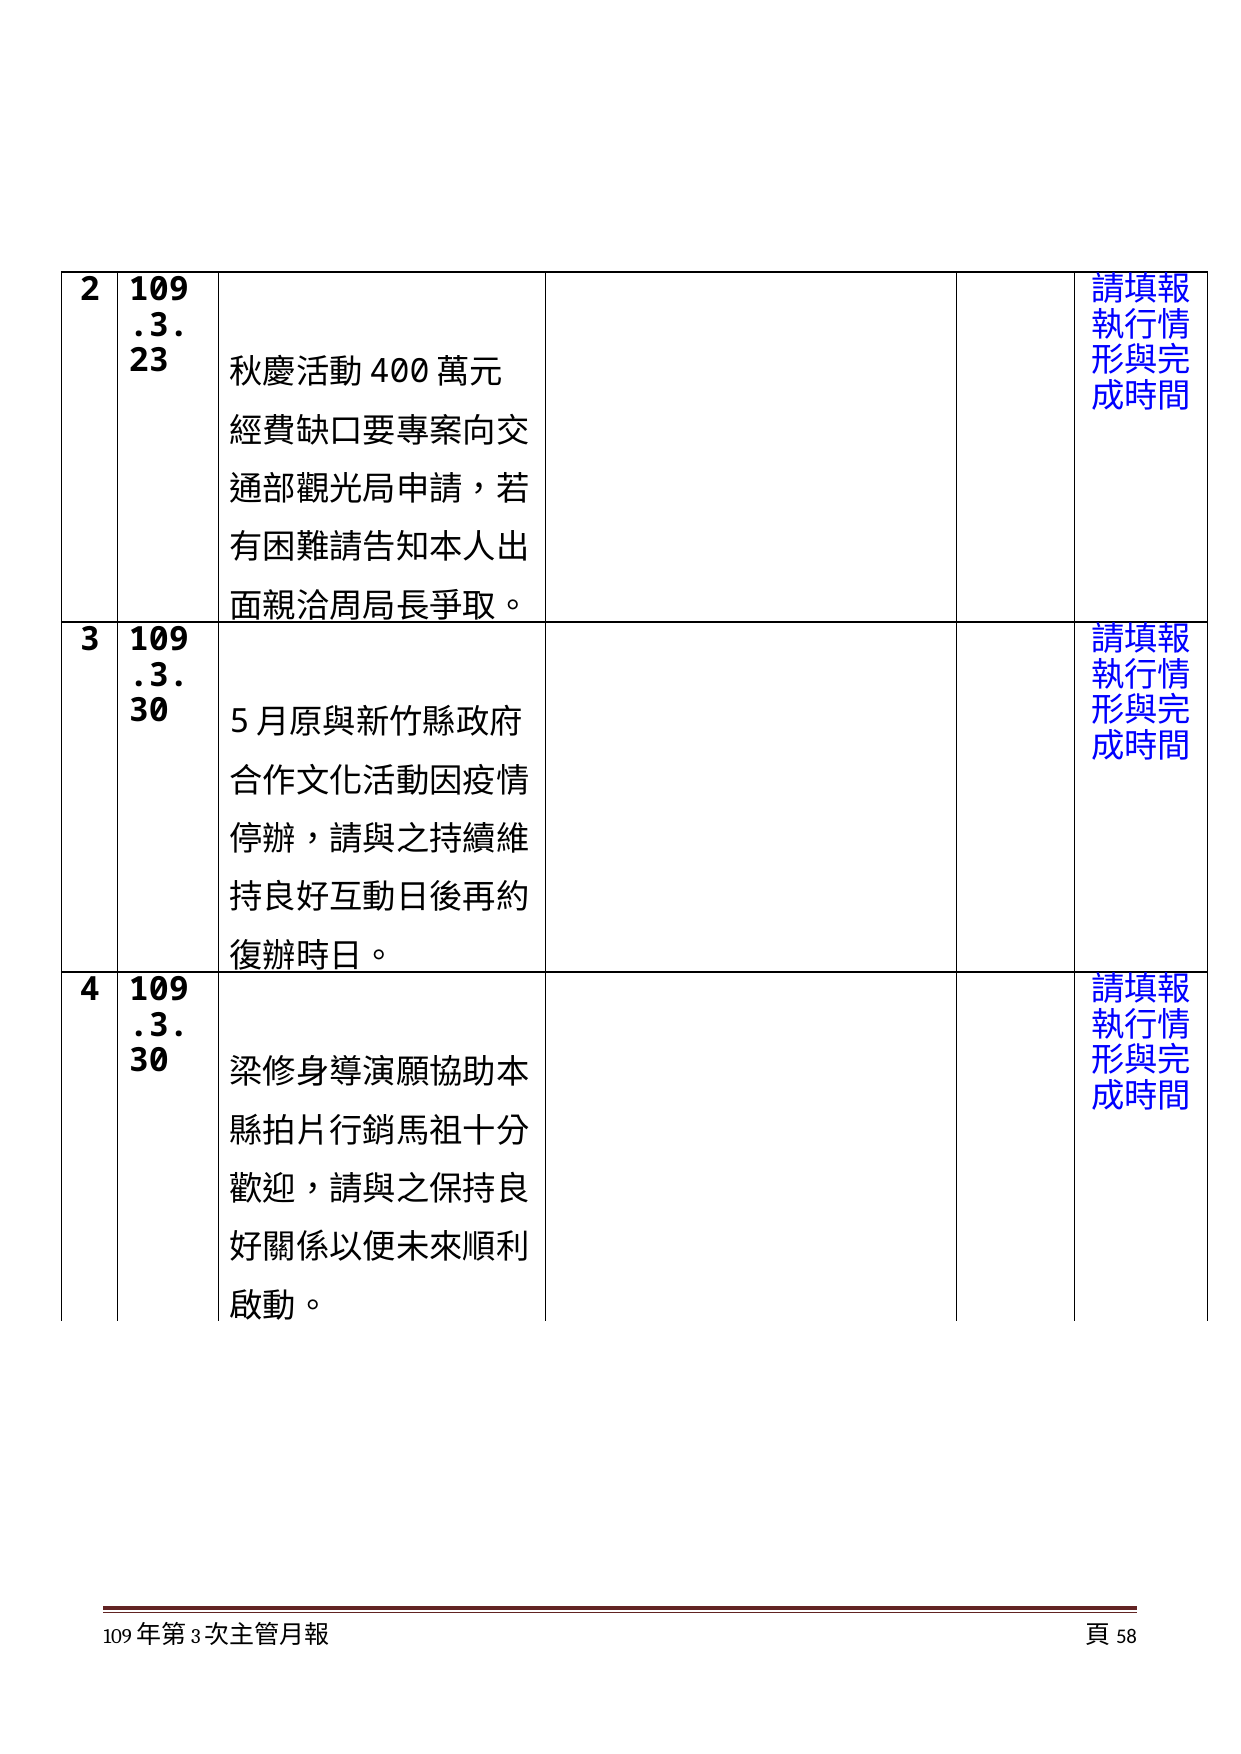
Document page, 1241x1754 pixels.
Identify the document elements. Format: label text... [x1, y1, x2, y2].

table_cell [957, 273, 1074, 621]
table_cell 109.3.23 [118, 273, 218, 621]
table_cell 2 [62, 273, 117, 621]
table_cell 秋慶活動400萬元經費缺口要專案向交通部觀光局申請，若有困難請告知本人出面親洽周局長爭取。 [219, 273, 545, 621]
table_cell [546, 273, 956, 621]
table_cell 請填報 執行情形與完成時間 [1075, 623, 1207, 971]
table_cell [957, 623, 1074, 971]
table_cell 梁修身導演願協助本縣拍片行銷馬祖十分歡迎，請與之保持良好關係以便未來順利啟動。 [219, 973, 545, 1321]
table_cell 5月原與新竹縣政府合作文化活動因疫情停辦，請與之持續維持良好互動日後再約復辦時日。 [219, 623, 545, 971]
table_cell 3 [62, 623, 117, 971]
table_cell [546, 973, 956, 1321]
table_cell 109.3.30 [118, 623, 218, 971]
table_cell [957, 973, 1074, 1321]
table_cell 請填報 執行情形與完成時間 [1075, 973, 1207, 1321]
table_cell 109.3.30 [118, 973, 218, 1321]
table_cell [546, 623, 956, 971]
table_cell 4 [62, 973, 117, 1321]
table_cell 請填報 執行情形與完成時間 [1075, 273, 1207, 621]
